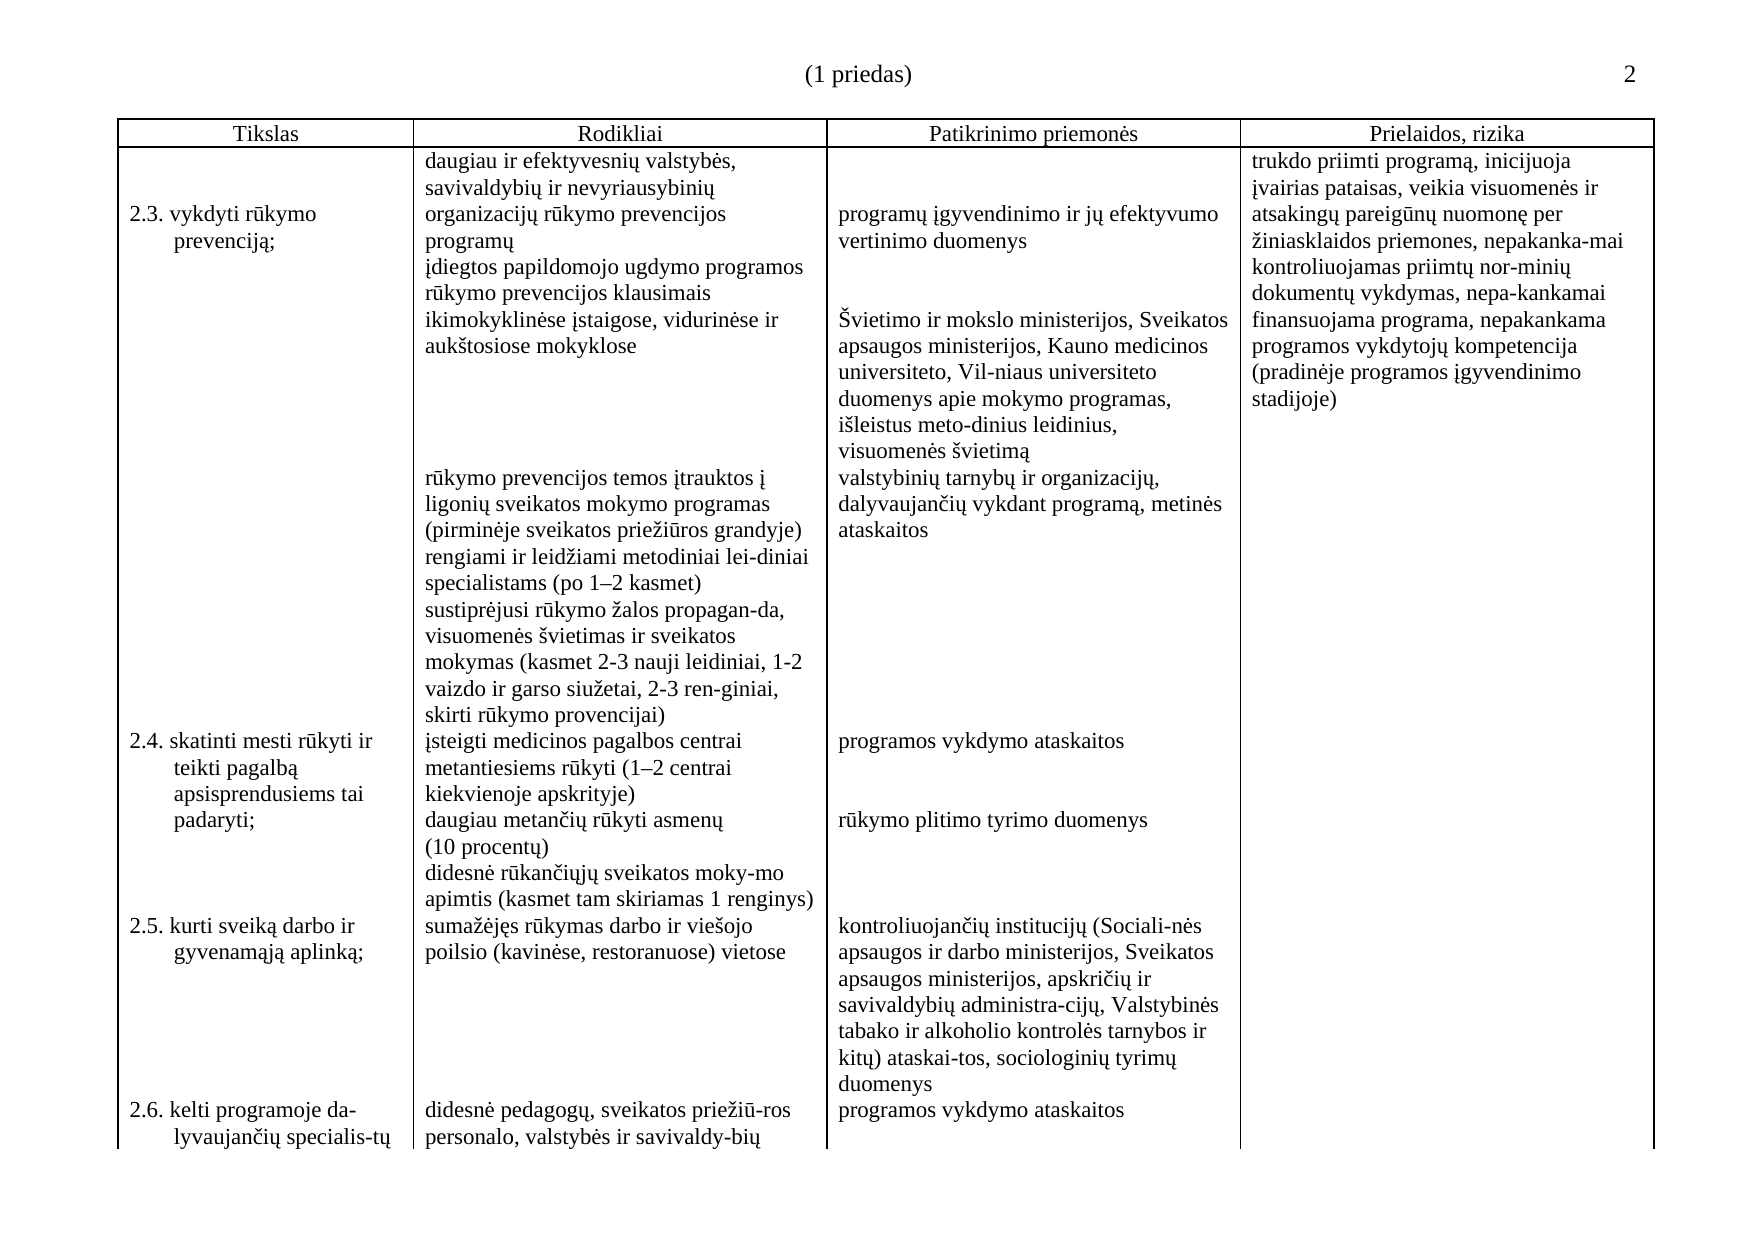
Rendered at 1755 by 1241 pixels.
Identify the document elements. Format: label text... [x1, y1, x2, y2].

table_cell daugiau ir efektyvesnių valstybės, savivaldybių ir nevyriausybinių organizacijų rūkymo prevencijos programų įdiegtos papildomojo ugdymo programos rūkymo prevencijos klausimais ikimokyklinėse įstaigose, vidurinėse ir aukštosiose mokyklose [414, 148, 826, 464]
table_cell 2.6. kelti programoje da-lyvaujančių specialis-tų [119, 1096, 413, 1149]
table_cell programos vykdymo ataskaitos rūkymo plitimo tyrimo duomenys [828, 728, 1240, 912]
table_cell didesnė pedagogų, sveikatos priežiū-ros personalo, valstybės ir savivaldy-bių [414, 1096, 826, 1149]
table_cell rengiami ir leidžiami metodiniai lei-diniai specialistams (po 1–2 kasmet) [414, 543, 826, 596]
table_cell trukdo priimti programą, inicijuoja įvairias pataisas, veikia visuomenės ir atsakingų pareigūnų nuomonę per žiniasklaidos priemones, nepakanka-mai kontroliuojamas priimtų nor-minių dokumentų vykdymas, nepa-kankamai finansuojama programa, nepakankama programos vykdytojų kompetencija (pradinėje programos įgyvendinimo stadijoje) [1241, 148, 1653, 464]
table_header Prielaidos, rizika [1241, 120, 1653, 146]
table_cell [1241, 543, 1653, 596]
table_cell sumažėjęs rūkymas darbo ir viešojo poilsio (kavinėse, restoranuose) vietose [414, 912, 826, 1096]
table_header Patikrinimo priemonės [828, 120, 1240, 146]
table_cell [119, 543, 413, 596]
table_cell [1241, 728, 1653, 912]
table_cell 2.3. vykdyti rūkymo prevenciją; [119, 148, 413, 464]
table_cell [1241, 464, 1653, 543]
table_cell 2.4. skatinti mesti rūkyti ir teikti pagalbą apsisprendusiems tai padaryti; [119, 728, 413, 912]
table_cell [1241, 912, 1653, 1096]
table_cell [828, 596, 1240, 727]
table_cell sustiprėjusi rūkymo žalos propagan-da, visuomenės švietimas ir sveikatos mokymas (kasmet 2-3 nauji leidiniai, 1-2 vaizdo ir garso siužetai, 2-3 ren-giniai, skirti rūkymo provencijai) [414, 596, 826, 727]
table_header Tikslas [119, 120, 413, 146]
table_header Rodikliai [414, 120, 826, 146]
table_cell kontroliuojančių institucijų (Sociali-nės apsaugos ir darbo ministerijos, Sveikatos apsaugos ministerijos, apskričių ir savivaldybių administra-cijų, Valstybinės tabako ir alkoholio kontrolės tarnybos ir kitų) ataskai-tos, sociologinių tyrimų duomenys [828, 912, 1240, 1096]
table_cell rūkymo prevencijos temos įtrauktos į ligonių sveikatos mokymo programas (pirminėje sveikatos priežiūros grandyje) [414, 464, 826, 543]
table_cell įsteigti medicinos pagalbos centrai metantiesiems rūkyti (1–2 centrai kiekvienoje apskrityje) daugiau metančių rūkyti asmenų (10 procentų) didesnė rūkančiųjų sveikatos moky-mo apimtis (kasmet tam skiriamas 1 renginys) [414, 728, 826, 912]
table_cell 2.5. kurti sveiką darbo ir gyvenamąją aplinką; [119, 912, 413, 1096]
table_cell [1241, 1096, 1653, 1149]
table_cell [119, 464, 413, 543]
table_cell programos vykdymo ataskaitos [828, 1096, 1240, 1149]
table_cell programų įgyvendinimo ir jų efektyvumo vertinimo duomenys Švietimo ir mokslo ministerijos, Sveikatos apsaugos ministerijos, Kauno medicinos universiteto, Vil-niaus universiteto duomenys apie mokymo programas, išleistus meto-dinius leidinius, visuomenės švietimą [828, 148, 1240, 464]
table_cell [119, 596, 413, 727]
table_cell [1241, 596, 1653, 727]
table_cell [828, 543, 1240, 596]
table_cell valstybinių tarnybų ir organizacijų, dalyvaujančių vykdant programą, metinės ataskaitos [828, 464, 1240, 543]
